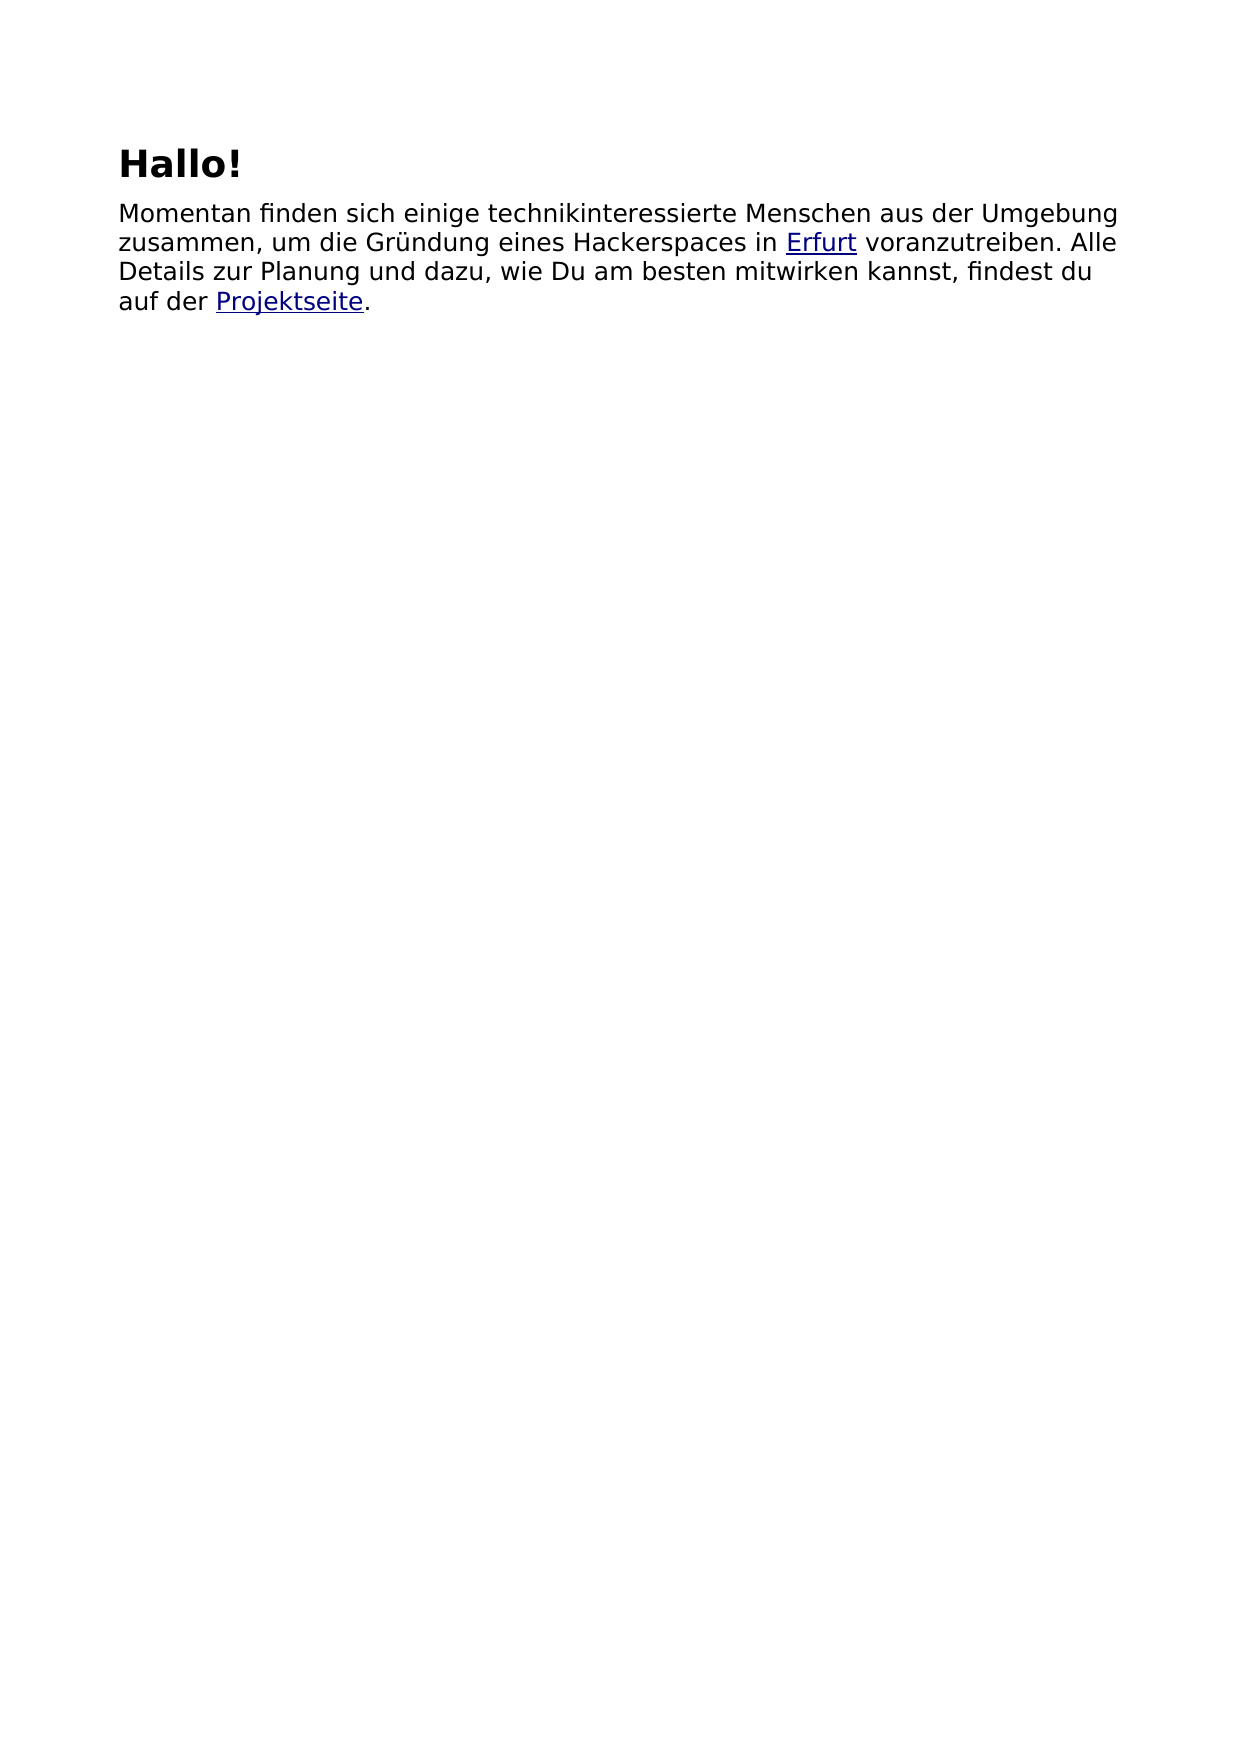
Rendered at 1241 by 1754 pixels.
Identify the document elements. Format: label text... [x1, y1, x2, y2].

subtitle Hallo! [118, 143, 1122, 187]
text Momentan finden sich einige technikinteressierte Menschen aus der Umgebung zusammen, um die Gründung eines Hackerspaces in Erfurt voranzutreiben. Alle Details zur Planung und dazu, wie Du am besten mitwirken kannst, findest du auf der Projektseite. [118, 199, 1122, 316]
